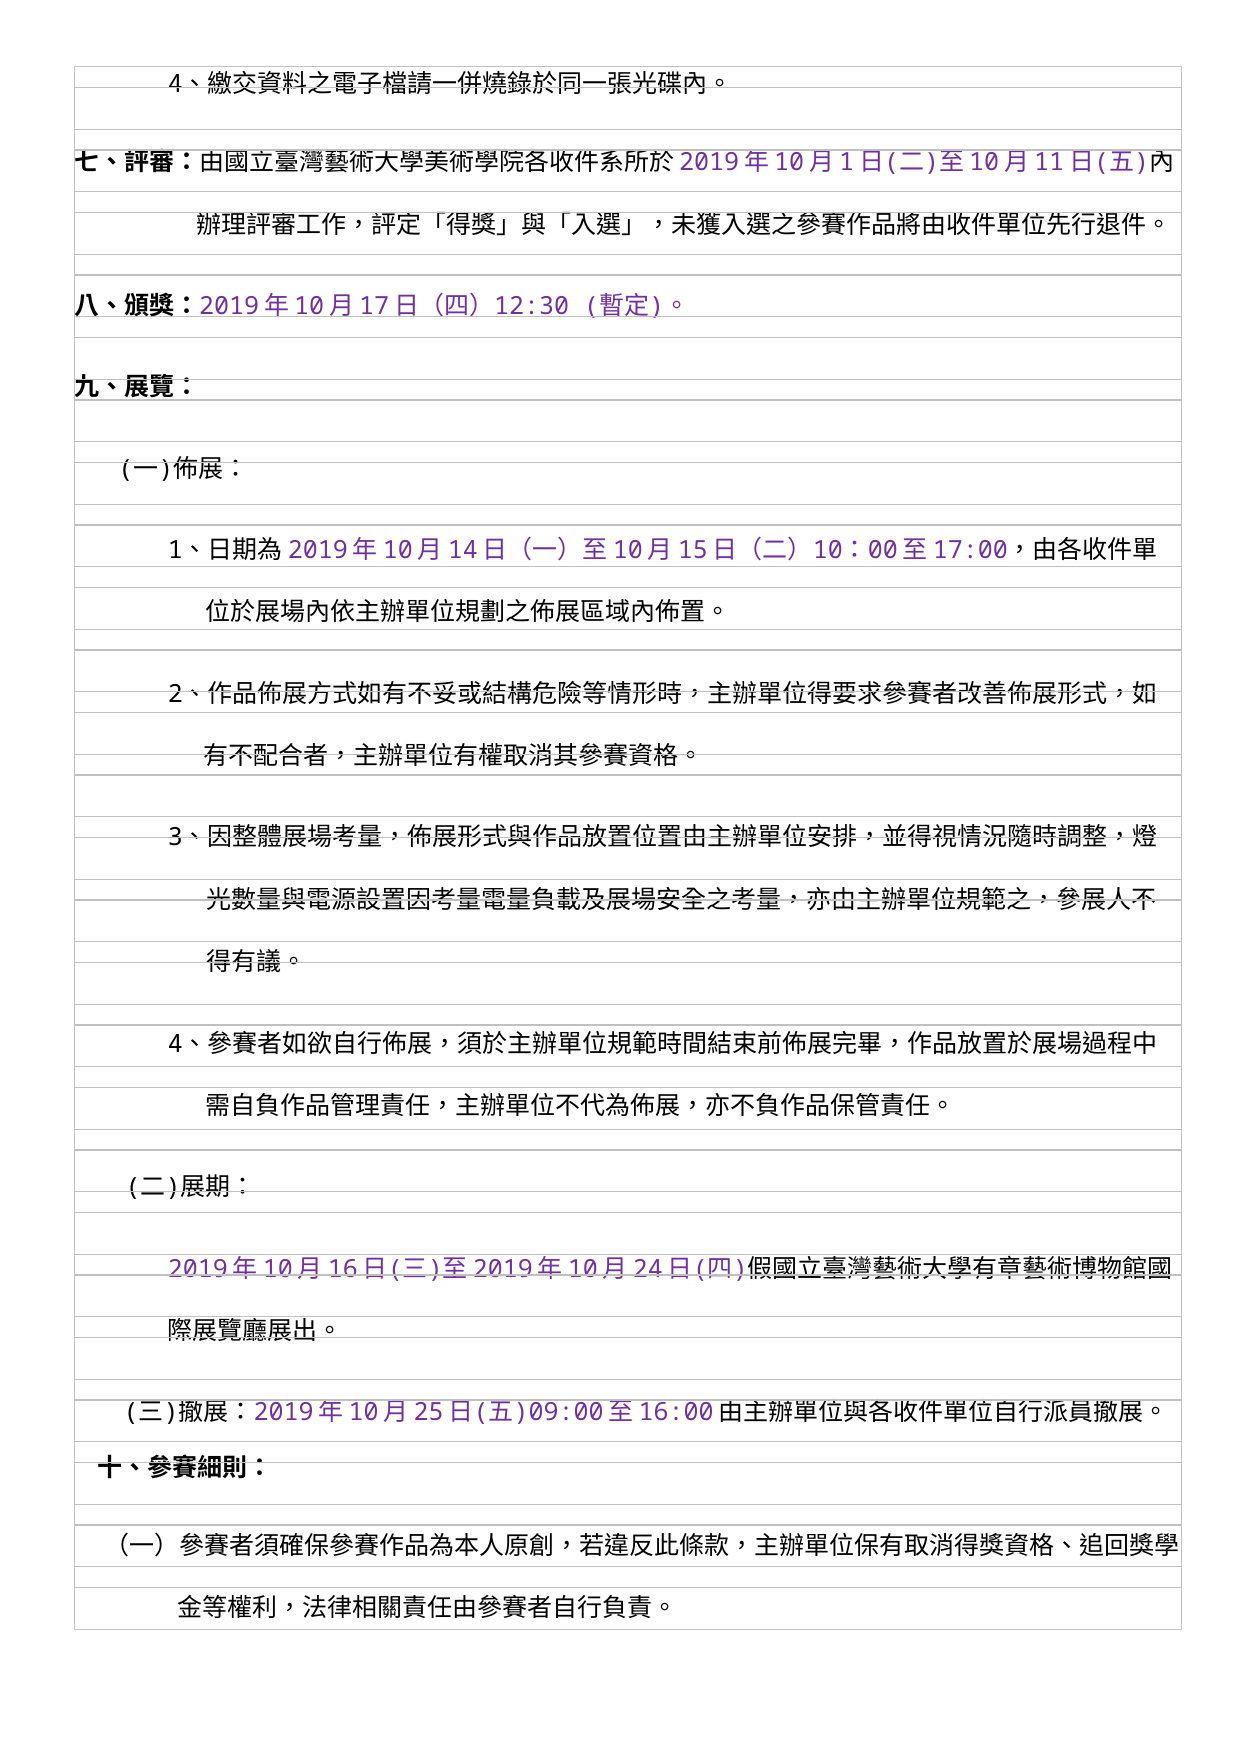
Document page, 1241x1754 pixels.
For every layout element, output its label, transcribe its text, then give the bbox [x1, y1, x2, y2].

text [75, 1380, 1181, 1399]
text 2019年10月16日(三)至2019年10月24日(四)假國立臺灣藝術大學有章藝術博物館國際展覽廳展出。 [167, 1338, 1181, 1349]
text 4、繳交資料之電子檔請一併燒錄於同一張光碟內。 [168, 67, 1181, 87]
text [75, 192, 1181, 212]
text 金等權利，法律相關責任由參賽者自行負責。 [104, 1588, 1181, 1627]
text 2、作品佈展方式如有不妥或結構危險等情形時，主辦單位得要求參賽者改善佈展形式，如有不配合者，主辦單位有權取消其參賽資格。 [168, 651, 1181, 691]
text 2019年10月16日(三)至2019年10月24日(四)假國立臺灣藝術大學有章藝術博物館國際展覽廳展出。 [167, 1224, 1181, 1254]
text 辦理評審工作，評定「得獎」與「入選」，未獲入選之參賽作品將由收件單位先行退件。 [75, 213, 1181, 243]
text (三)撤展：2019年10月25日(五)09:00至16:00由主辦單位與各收件單位自行派員撤展。 [75, 1401, 1181, 1431]
text 2019年10月16日(三)至2019年10月24日(四)假國立臺灣藝術大學有章藝術博物館國際展覽廳展出。 [167, 1317, 1181, 1337]
text [75, 130, 1181, 149]
text 需自負作品管理責任，主辦單位不代為佈展，亦不負作品保管責任。 [168, 1088, 1181, 1124]
text (一)佈展： [118, 442, 1181, 462]
text 十、參賽細則： [98, 1463, 1181, 1483]
text 位於展場內依主辦單位規劃之佈展區域內佈置。 [168, 588, 1181, 629]
text 4、繳交資料之電子檔請一併燒錄於同一張光碟內。 [168, 88, 1181, 99]
text (一)佈展： [118, 463, 1181, 487]
text 八、頒獎：2019年10月17日（四）12:30 (暫定)。 [75, 276, 1181, 316]
text 4、參賽者如欲自行佈展，須於主辦單位規範時間結束前佈展完畢，作品放置於展場過程中 [168, 1026, 1181, 1066]
text (二)展期： [110, 1143, 1181, 1149]
text 3、因整體展場考量，佈展形式與作品放置位置由主辦單位安排，並得視情況隨時調整，燈光數量與電源設置因考量電量負載及展場安全之考量，亦由主辦單位規範之，參展人不得有議。 [168, 838, 1181, 879]
text [168, 1067, 1181, 1087]
text 1、日期為2019年10月14日（一）至10月15日（二）10：00至17:00，由各收件單 [168, 526, 1181, 566]
text 3、因整體展場考量，佈展形式與作品放置位置由主辦單位安排，並得視情況隨時調整，燈光數量與電源設置因考量電量負載及展場安全之考量，亦由主辦單位規範之，參展人不得有議。 [168, 942, 1181, 962]
text 2019年10月16日(三)至2019年10月24日(四)假國立臺灣藝術大學有章藝術博物館國際展覽廳展出。 [167, 1255, 1181, 1274]
text 九、展覽： [75, 380, 1181, 399]
text 3、因整體展場考量，佈展形式與作品放置位置由主辦單位安排，並得視情況隨時調整，燈光數量與電源設置因考量電量負載及展場安全之考量，亦由主辦單位規範之，參展人不得有議。 [168, 793, 1181, 816]
text 3、因整體展場考量，佈展形式與作品放置位置由主辦單位安排，並得視情況隨時調整，燈光數量與電源設置因考量電量負載及展場安全之考量，亦由主辦單位規範之，參展人不得有議。 [168, 817, 1181, 837]
text 3、因整體展場考量，佈展形式與作品放置位置由主辦單位安排，並得視情況隨時調整，燈光數量與電源設置因考量電量負載及展場安全之考量，亦由主辦單位規範之，參展人不得有議。 [168, 963, 1181, 981]
text [168, 506, 1181, 524]
text 2、作品佈展方式如有不妥或結構危險等情形時，主辦單位得要求參賽者改善佈展形式，如有不配合者，主辦單位有權取消其參賽資格。 [168, 692, 1181, 712]
text 3、因整體展場考量，佈展形式與作品放置位置由主辦單位安排，並得視情況隨時調整，燈光數量與電源設置因考量電量負載及展場安全之考量，亦由主辦單位規範之，參展人不得有議。 [168, 901, 1181, 941]
text [75, 343, 1181, 379]
text (二)展期： [110, 1151, 1181, 1191]
text [168, 999, 1181, 1004]
text （一）參賽者須確保參賽作品為本人原創，若違反此條款，主辦單位保有取消得獎資格、追回獎學 [104, 1526, 1181, 1566]
text [104, 1505, 1181, 1524]
text [75, 1368, 1181, 1379]
text (二)展期： [110, 1192, 1181, 1206]
text (一)佈展： [118, 424, 1181, 441]
text [75, 401, 1181, 406]
text 2、作品佈展方式如有不妥或結構危險等情形時，主辦單位得要求參賽者改善佈展形式，如有不配合者，主辦單位有權取消其參賽資格。 [168, 755, 1181, 774]
text [104, 1567, 1181, 1587]
text 十、參賽細則： [98, 1449, 1181, 1462]
text [75, 118, 1181, 129]
text [168, 567, 1181, 587]
text 七、評審：由國立臺灣藝術大學美術學院各收件系所於2019年10月1日(二)至10月11日(五)內 [75, 151, 1181, 191]
text [168, 1005, 1181, 1024]
text 2019年10月16日(三)至2019年10月24日(四)假國立臺灣藝術大學有章藝術博物館國際展覽廳展出。 [167, 1276, 1181, 1316]
text 2、作品佈展方式如有不妥或結構危險等情形時，主辦單位得要求參賽者改善佈展形式，如有不配合者，主辦單位有權取消其參賽資格。 [168, 713, 1181, 754]
text [1182, 118, 1196, 243]
text 3、因整體展場考量，佈展形式與作品放置位置由主辦單位安排，並得視情況隨時調整，燈光數量與電源設置因考量電量負載及展場安全之考量，亦由主辦單位規範之，參展人不得有議。 [168, 880, 1181, 899]
text [75, 262, 1181, 274]
text [75, 317, 1181, 324]
